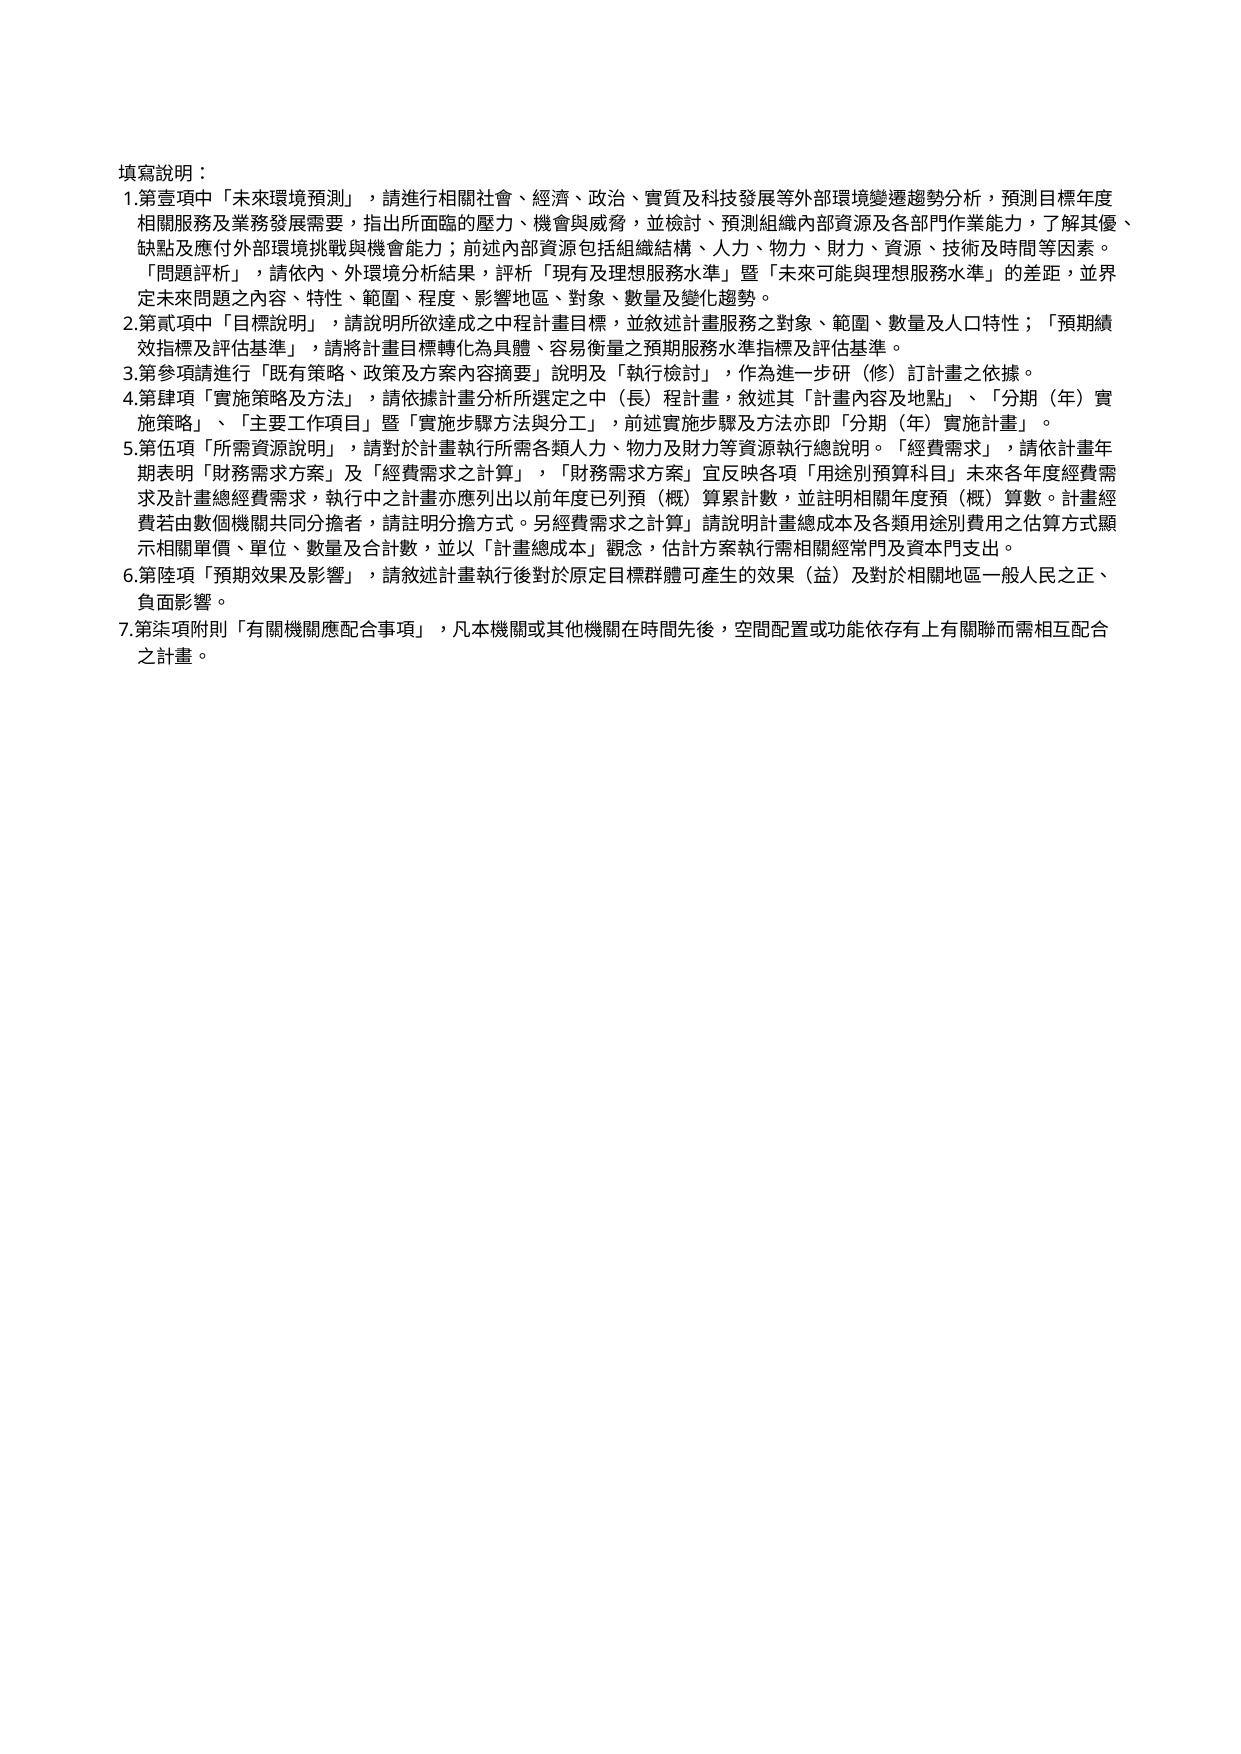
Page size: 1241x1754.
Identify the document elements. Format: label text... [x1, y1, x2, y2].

text 7.第柒項附則「有關機關應配合事項」，凡本機關或其他機關在時間先後，空間配置或功能依存有上有關聯而需相互配合之計畫。 [118, 614, 1122, 669]
text 3.第參項請進行「既有策略、政策及方案內容摘要」說明及「執行檢討」，作為進一步研（修）訂計畫之依據。 [123, 360, 1118, 385]
text 5.第伍項「所需資源說明」，請對於計畫執行所需各類人力、物力及財力等資源執行總說明。「經費需求」，請依計畫年期表明「財務需求方案」及「經費需求之計算」，「財務需求方案」宜反映各項「用途別預算科目」未來各年度經費需求及計畫總經費需求，執行中之計畫亦應列出以前年度已列預（概）算累計數，並註明相關年度預（概）算數。計畫經費若由數個機關共同分擔者，請註明分擔方式。另經費需求之計算」請說明計畫總成本及各類用途別費用之估算方式顯示相關單價、單位、數量及合計數，並以「計畫總成本」觀念，估計方案執行需相關經常門及資本門支出。 [123, 435, 1118, 560]
text 填寫說明： [118, 160, 1118, 185]
text 2.第貳項中「目標說明」，請說明所欲達成之中程計畫目標，並敘述計畫服務之對象、範圍、數量及人口特性；「預期績效指標及評估基準」，請將計畫目標轉化為具體、容易衡量之預期服務水準指標及評估基準。 [123, 310, 1118, 360]
text 4.第肆項「實施策略及方法」，請依據計畫分析所選定之中（長）程計畫，敘述其「計畫內容及地點」、「分期（年）實施策略」、「主要工作項目」暨「實施步驟方法與分工」，前述實施步驟及方法亦即「分期（年）實施計畫」。 [123, 385, 1118, 435]
text 6.第陸項「預期效果及影響」，請敘述計畫執行後對於原定目標群體可產生的效果（益）及對於相關地區一般人民之正、負面影響。 [123, 560, 1118, 614]
text 1.第壹項中「未來環境預測」，請進行相關社會、經濟、政治、實質及科技發展等外部環境變遷趨勢分析，預測目標年度相關服務及業務發展需要，指出所面臨的壓力、機會與威脅，並檢討、預測組織內部資源及各部門作業能力，了解其優、缺點及應付外部環境挑戰與機會能力；前述內部資源包括組織結構、人力、物力、財力、資源、技術及時間等因素。「問題評析」，請依內、外環境分析結果，評析「現有及理想服務水準」暨「未來可能與理想服務水準」的差距，並界定未來問題之內容、特性、範圍、程度、影響地區、對象、數量及變化趨勢。 [123, 185, 1118, 310]
